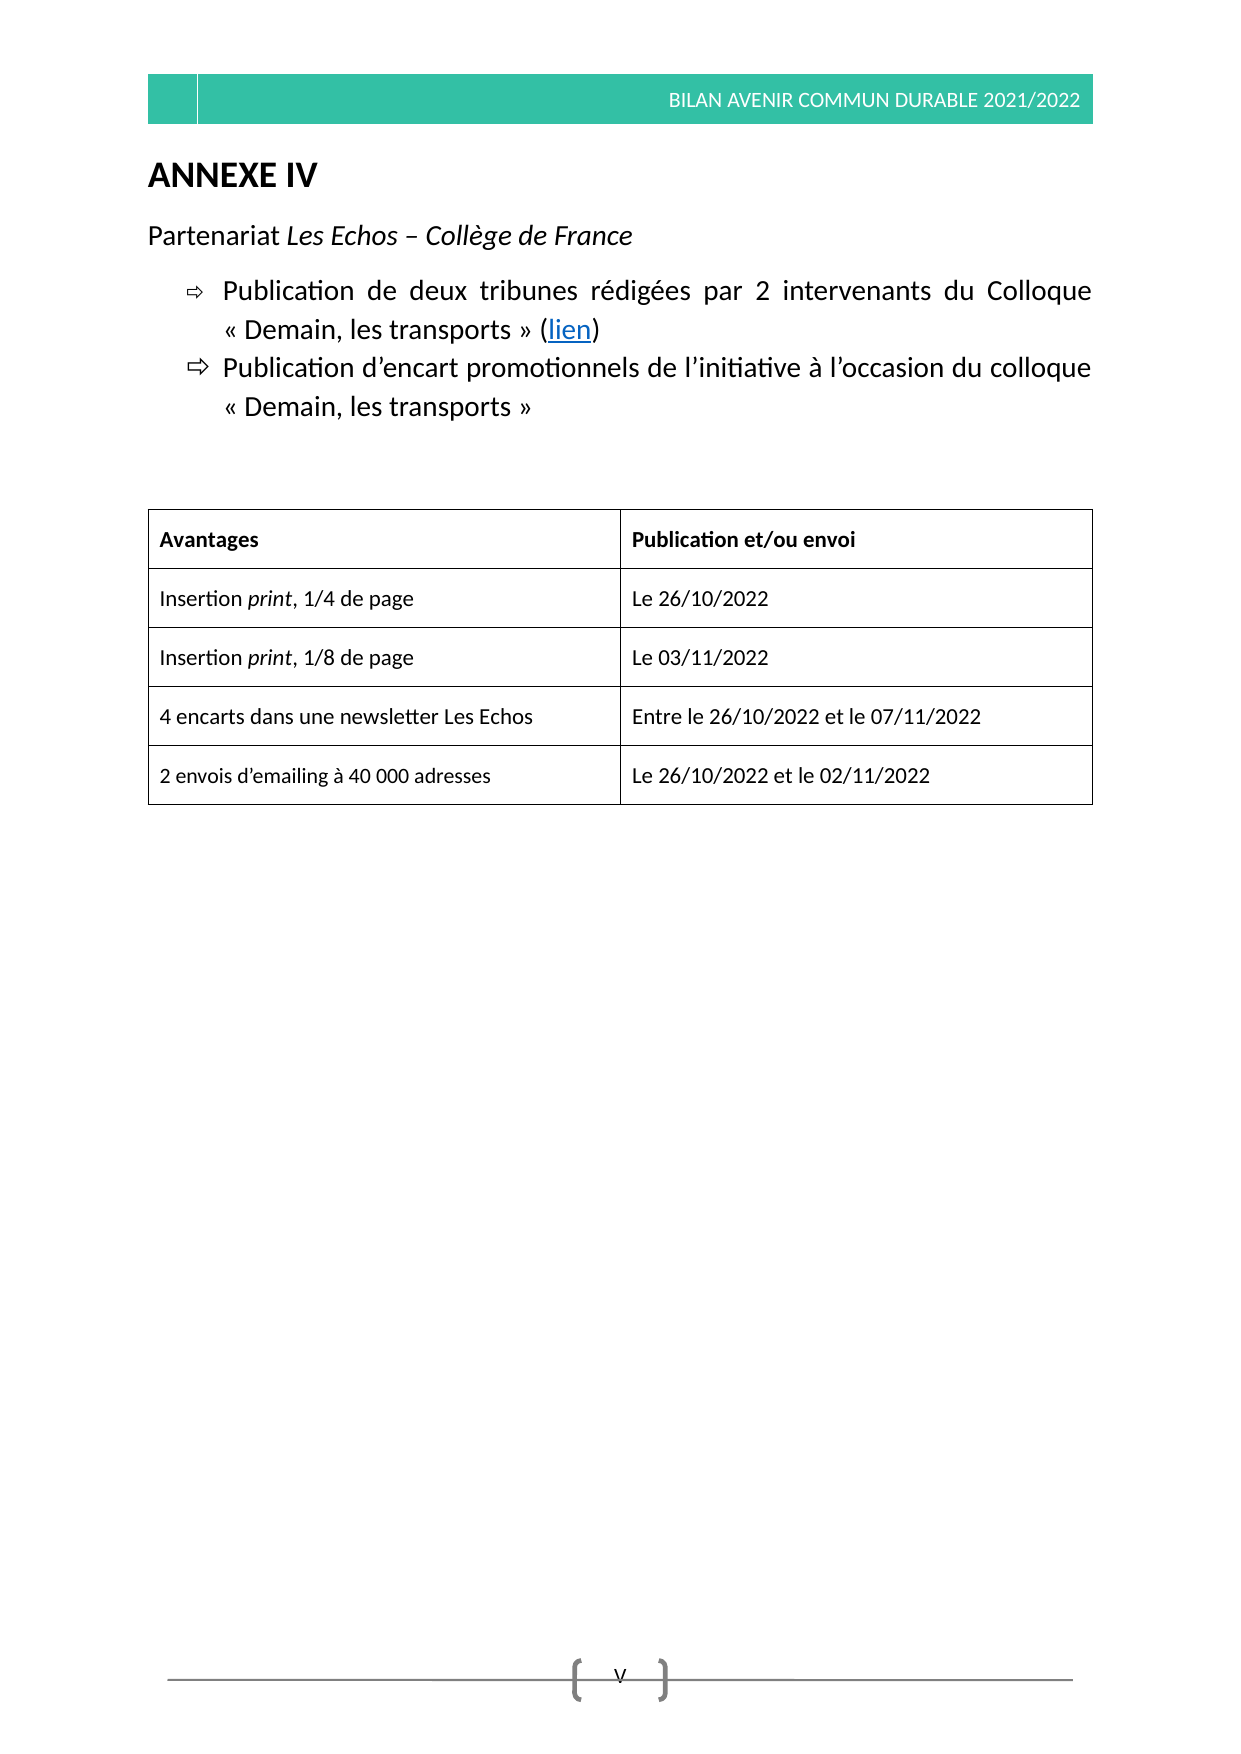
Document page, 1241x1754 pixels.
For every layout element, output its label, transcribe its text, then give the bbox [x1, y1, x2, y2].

table_cell 2 envois d’emailing à 40 000 adresses [149, 746, 620, 804]
table_header Publication et/ou envoi [621, 510, 1092, 568]
text Partenariat Les Echos – Collège de France [148, 217, 1093, 253]
table_cell 4 encarts dans une newsletter Les Echos [149, 687, 620, 745]
table_cell Entre le 26/10/2022 et le 07/11/2022 [621, 687, 1092, 745]
list Publication de deux tribunes rédigées par 2 intervenants du Colloque « Demain, les transports » (lien) [185, 272, 1093, 346]
table_cell Insertion print, 1/8 de page [149, 628, 620, 686]
list Publication d’encart promotionnels de l’initiative à l’occasion du colloque « Demain, les transports » [185, 349, 1093, 423]
table_cell Le 26/10/2022 [621, 569, 1092, 627]
table_cell Le 26/10/2022 et le 02/11/2022 [621, 746, 1092, 804]
table_header Avantages [149, 510, 620, 568]
text ANNEXE IV [148, 151, 1093, 197]
table_cell Insertion print, 1/4 de page [149, 569, 620, 627]
table_cell Le 03/11/2022 [621, 628, 1092, 686]
